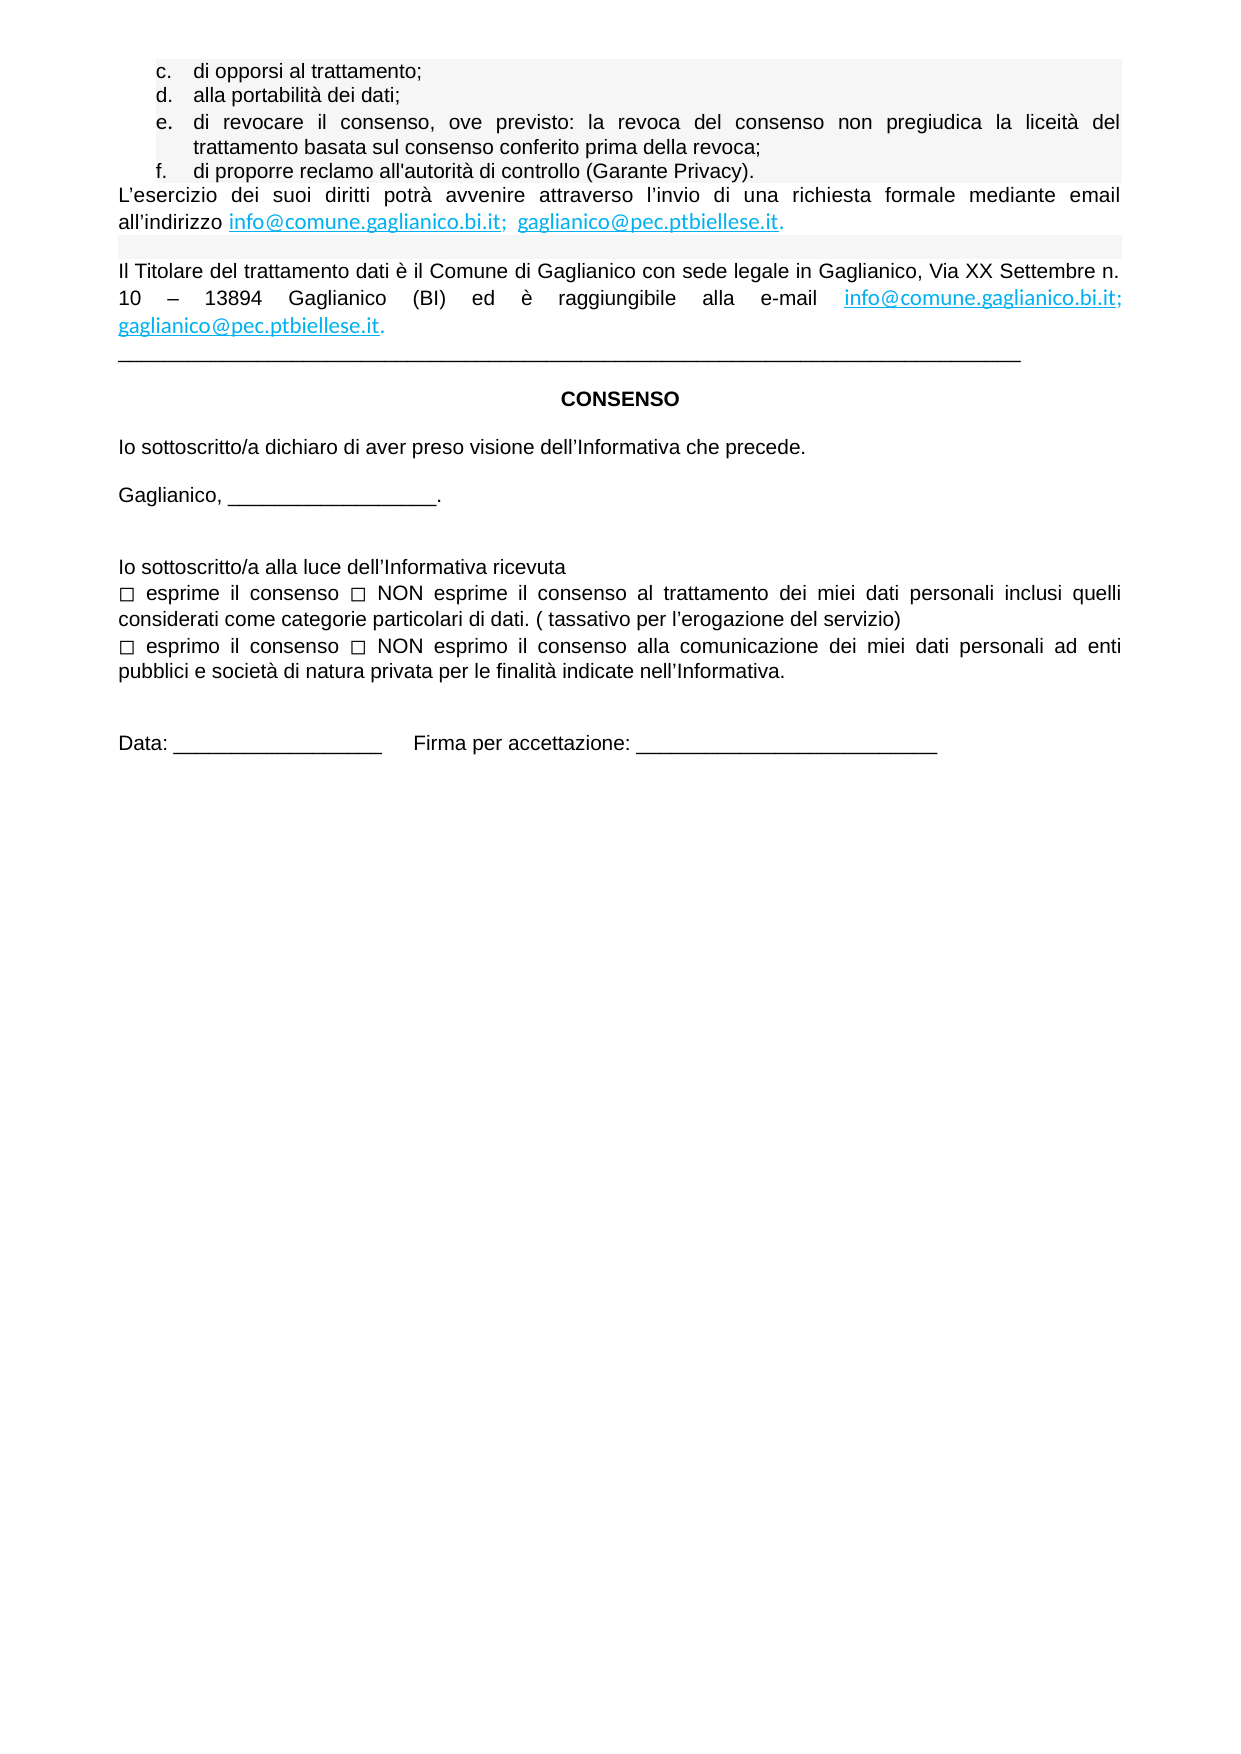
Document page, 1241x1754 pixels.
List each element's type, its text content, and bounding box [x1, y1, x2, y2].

text L’esercizio dei suoi diritti potrà avvenire attraverso l’invio di una richiesta formale mediante email all’indirizzo info@comune.gaglianico.bi.it; gaglianico@pec.ptbiellese.it. [118, 183, 1122, 235]
text ◻ esprime il consenso ◻ NON esprime il consenso al trattamento dei miei dati personali inclusi quelli considerati come categorie particolari di dati. ( tassativo per l’erogazione del servizio) [118, 578, 1122, 631]
list alla portabilità dei dati; [156, 83, 1122, 107]
text CONSENSO [118, 387, 1122, 411]
text Il Titolare del trattamento dati è il Comune di Gaglianico con sede legale in Gaglianico, Via XX Settembre n. 10 – 13894 Gaglianico (BI) ed è raggiungibile alla e-mail info@comune.gaglianico.bi.it; gaglianico@pec.ptbiellese.it. [118, 259, 1122, 339]
text Data: __________________ Firma per accettazione: __________________________ [118, 731, 1122, 755]
text ______________________________________________________________________________ [118, 339, 1122, 363]
text ◻ esprimo il consenso ◻ NON esprimo il consenso alla comunicazione dei miei dati personali ad enti pubblici e società di natura privata per le finalità indicate nell’Informativa. [118, 631, 1122, 683]
text Gaglianico, __________________. [118, 483, 1122, 507]
text Io sottoscritto/a alla luce dell’Informativa ricevuta [118, 554, 1122, 578]
list di proporre reclamo all'autorità di controllo (Garante Privacy). [156, 159, 1122, 183]
text Io sottoscritto/a dichiaro di aver preso visione dell’Informativa che precede. [118, 435, 1122, 459]
list di opporsi al trattamento; [156, 59, 1122, 83]
list di revocare il consenso, ove previsto: la revoca del consenso non pregiudica la liceità del trattamento basata sul consenso conferito prima della revoca; [156, 107, 1122, 159]
